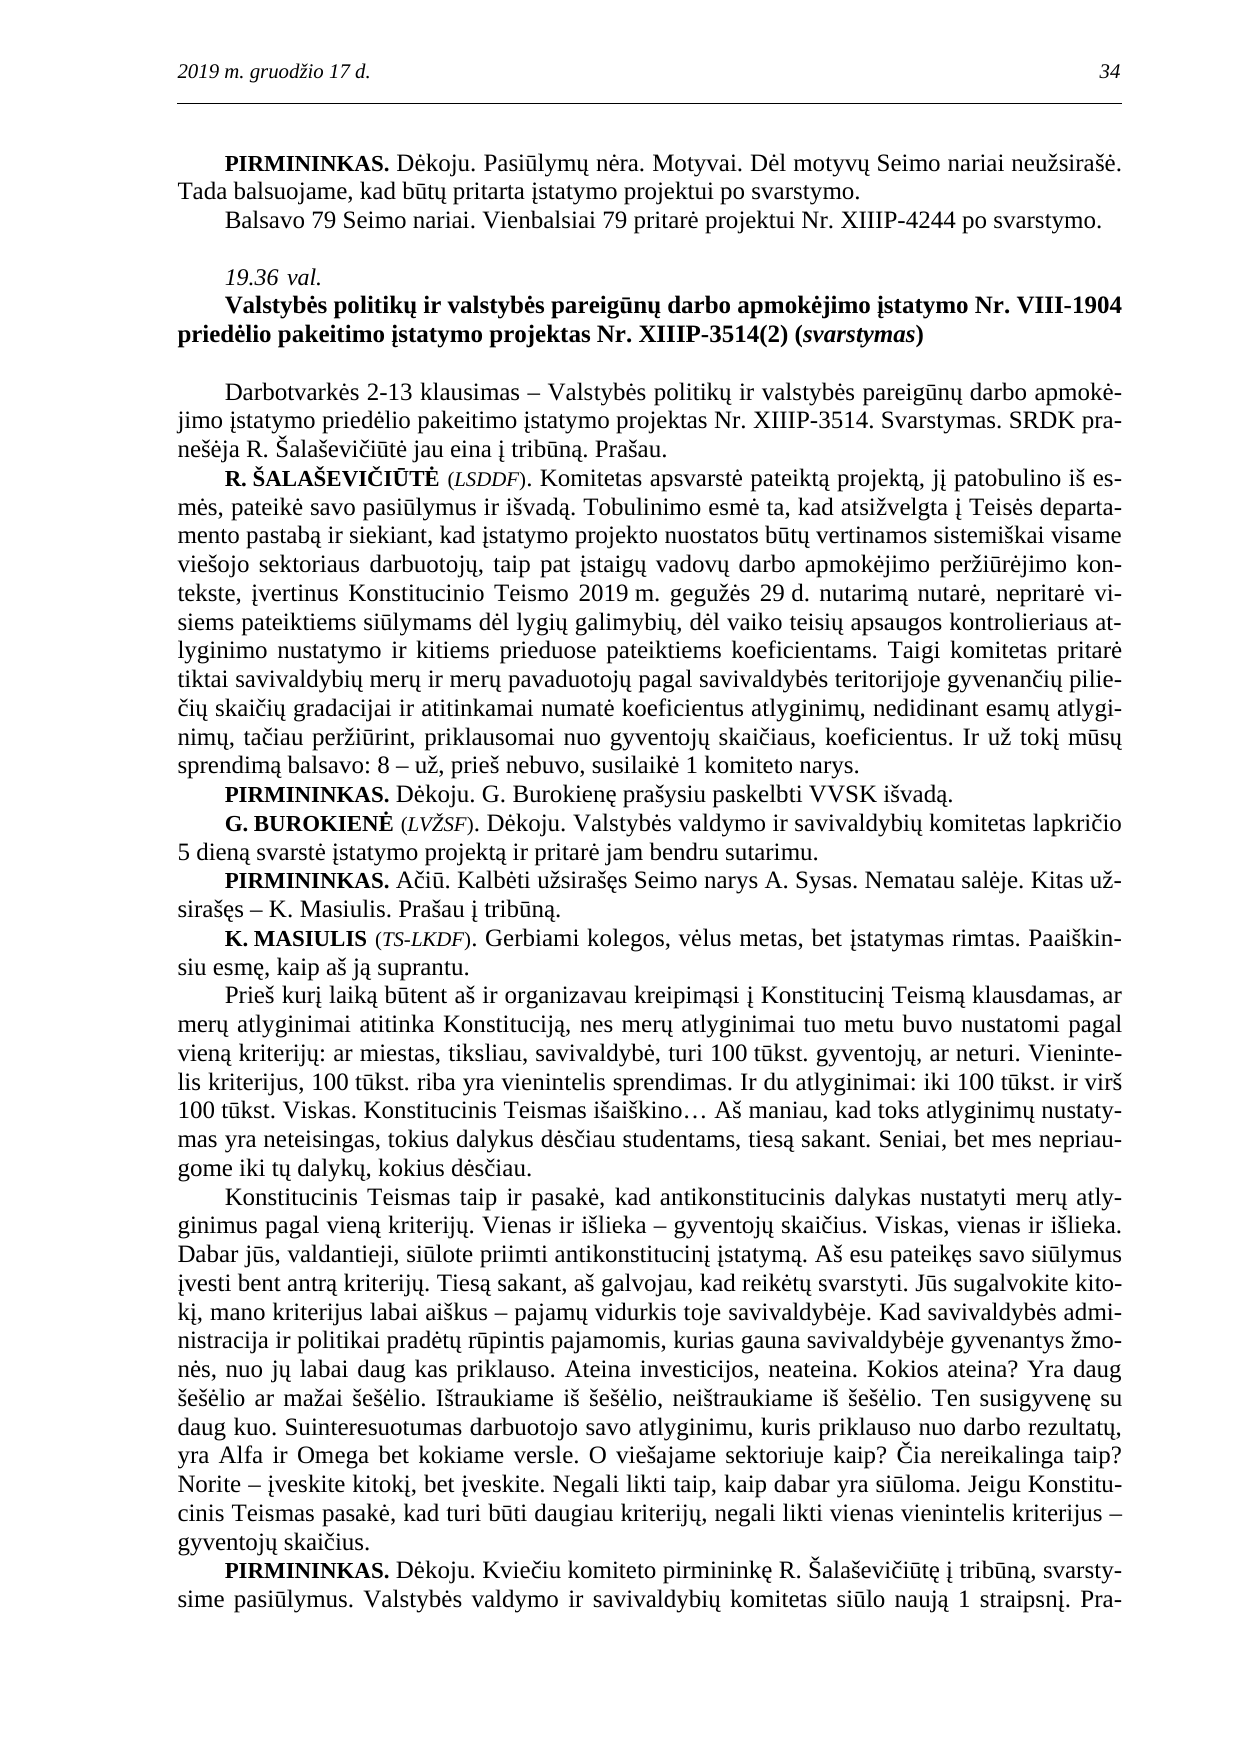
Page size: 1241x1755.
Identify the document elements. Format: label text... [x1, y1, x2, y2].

text G. BUROKIENĖ (LVŽSF). Dė­ko­ju. Vals­ty­bės val­dy­mo ir sa­vi­val­dy­bių ko­mi­te­tas lap­kri­čio 5 die­ną svars­tė įsta­ty­mo pro­jek­tą ir pri­ta­rė jam ben­dru su­ta­ri­mu. [177, 808, 1122, 865]
text 19.36 val. [224, 263, 1122, 290]
text PIRMININKAS. Dė­ko­ju. Pa­siū­ly­mų nė­ra. Mo­ty­vai. Dėl mo­ty­vų Sei­mo na­riai ne­už­si­ra­šė. Ta­da bal­suo­ja­me, kad bū­tų pri­tar­ta įsta­ty­mo pro­jek­tui po svars­ty­mo. [177, 148, 1122, 205]
text Vals­ty­bės po­li­ti­kų ir vals­ty­bės pa­rei­gū­nų dar­bo ap­mo­kė­ji­mo įsta­ty­mo Nr. VIII-1904 prie­dė­lio pa­kei­ti­mo įsta­ty­mo pro­jek­tas Nr. XIIIP-3514(2) (svars­ty­mas) [177, 290, 1122, 348]
text K. MASIULIS (TS-LKDF). Ger­bia­mi ko­le­gos, vė­lus me­tas, bet įsta­ty­mas rim­tas. Pa­aiš­kin­siu es­mę, kaip aš ją su­pran­tu. [177, 923, 1122, 980]
text PIRMININKAS. Dė­ko­ju. Kvie­čiu ko­mi­te­to pir­mi­nin­kę R. Ša­la­še­vi­čiū­tę į tri­bū­ną, svars­ty­si­me pa­siū­ly­mus. Vals­ty­bės val­dy­mo ir sa­vi­val­dy­bių ko­mi­te­tas siū­lo nau­ją 1 straips­nį. Pra­ [177, 1555, 1122, 1613]
text Bal­sa­vo 79 Sei­mo na­riai. Vien­bal­siai 79 pri­ta­rė pro­jek­tui Nr. XIIIP-4244 po svars­ty­mo. [177, 205, 1122, 234]
text Prieš ku­rį lai­ką bū­tent aš ir or­ga­ni­za­vau krei­pi­mą­si į Kon­sti­tu­ci­nį Teis­mą klaus­da­mas, ar me­rų at­ly­gi­ni­mai ati­tin­ka Kon­sti­tu­ci­ją, nes me­rų at­ly­gi­ni­mai tuo me­tu bu­vo nu­sta­to­mi pa­gal vie­ną kri­te­ri­jų: ar mies­tas, tiks­liau, sa­vi­val­dy­bė, tu­ri 100 tūkst. gy­ven­to­jų, ar ne­tu­ri. Vie­nin­te­lis kri­te­ri­jus, 100 tūkst. ri­ba yra vie­nin­te­lis spren­di­mas. Ir du at­ly­gi­ni­mai: iki 100 tūkst. ir virš 100 tūkst. Vis­kas. Kon­sti­tu­ci­nis Teis­mas iš­aiš­ki­no… Aš ma­niau, kad toks at­ly­gi­ni­mų nu­sta­ty­mas yra ne­tei­sin­gas, to­kius da­ly­kus dės­čiau stu­den­tams, tie­są sa­kant. Se­niai, bet mes ne­pri­au­go­me iki tų da­ly­kų, ko­kius dės­čiau. [177, 980, 1122, 1182]
text R. ŠALAŠEVIČIŪTĖ (LSDDF). Ko­mi­te­tas ap­svars­tė pa­teik­tą pro­jek­tą, jį pa­to­bu­li­no iš es­mės, pa­tei­kė sa­vo pa­siū­ly­mus ir iš­va­dą. To­bu­li­ni­mo es­mė ta, kad at­si­žvelg­ta į Tei­sės de­par­ta­men­to pa­sta­bą ir sie­kiant, kad įsta­ty­mo pro­jek­to nuo­sta­tos bū­tų ver­ti­na­mos sis­te­miš­kai vi­sa­me vie­šo­jo sek­to­riaus dar­buo­to­jų, taip pat įstai­gų va­do­vų dar­bo ap­mo­kė­ji­mo per­žiū­rė­ji­mo kon­teks­te, įver­ti­nus Kon­sti­tu­ci­nio Teis­mo 2019 m. ge­gu­žės 29 d. nu­ta­ri­mą nu­ta­rė, ne­pri­ta­rė vi­siems pa­teik­tiems siū­ly­mams dėl ly­gių ga­li­my­bių, dėl vai­ko tei­sių ap­sau­gos kon­tro­lie­riaus at­ly­gi­ni­mo nu­sta­ty­mo ir ki­tiems prie­duo­se pa­teik­tiems ko­e­fi­cien­tams. Tai­gi ko­mi­te­tas pri­ta­rė tik­tai sa­vi­val­dy­bių me­rų ir me­rų pa­va­duo­to­jų pa­gal sa­vi­val­dy­bės te­ri­to­ri­jo­je gy­ve­nan­čių pi­lie­čių skai­čių gra­da­ci­jai ir ati­tin­ka­mai nu­ma­tė ko­e­fi­cien­tus at­ly­gi­ni­mų, ne­di­di­nant esa­mų at­ly­gi­ni­mų, ta­čiau per­žiū­rint, pri­klau­so­mai nuo gy­ven­to­jų skai­čiaus, ko­e­fi­cien­tus. Ir už to­kį mū­sų spren­di­mą bal­sa­vo: 8 – už, prieš ne­bu­vo, su­si­lai­kė 1 ko­mi­te­to na­rys. [177, 463, 1122, 779]
text PIRMININKAS. Ačiū. Kal­bė­ti už­si­ra­šęs Sei­mo na­rys A. Sy­sas. Ne­ma­tau sa­lė­je. Ki­tas už­si­ra­šęs – K. Ma­siu­lis. Pra­šau į tri­bū­ną. [177, 865, 1122, 923]
text Kon­sti­tu­ci­nis Teis­mas taip ir pa­sa­kė, kad an­ti­kons­ti­tu­ci­nis da­ly­kas nu­sta­ty­ti me­rų at­ly­gini­mus pa­gal vie­ną kri­te­ri­jų. Vie­nas ir iš­lie­ka – gy­ven­to­jų skai­čius. Vis­kas, vie­nas ir iš­lie­ka. Da­bar jūs, val­dan­tie­ji, siū­lo­te pri­im­ti an­ti­kons­ti­tu­ci­nį įsta­ty­mą. Aš esu pa­tei­kęs sa­vo siū­ly­mus įves­ti bent an­trą kri­te­ri­jų. Tie­są sa­kant, aš gal­vo­jau, kad rei­kė­tų svars­ty­ti. Jūs su­gal­vo­ki­te ki­to­kį, ma­no kri­te­ri­jus la­bai aiš­kus – pa­ja­mų vi­dur­kis to­je sa­vi­val­dy­bė­je. Kad sa­vi­val­dy­bės ad­mi­nist­ra­ci­ja ir po­li­ti­kai pra­dė­tų rū­pin­tis pa­ja­mo­mis, ku­rias gau­na sa­vi­val­dy­bė­je gy­ve­nan­tys žmo­nės, nuo jų la­bai daug kas pri­klau­so. At­ei­na in­ves­ti­ci­jos, ne­at­ei­na. Ko­kios at­ei­na? Yra daug še­šė­lio ar ma­žai še­šė­lio. Iš­trau­kia­me iš še­šė­lio, ne­iš­trau­kia­me iš še­šė­lio. Ten su­si­gy­ve­nę su daug kuo. Su­in­te­re­suo­tu­mas dar­buo­to­jo sa­vo at­ly­gi­ni­mu, ku­ris pri­klau­so nuo dar­bo re­zul­ta­tų, yra Al­fa ir Ome­ga bet ko­kia­me ver­sle. O vie­ša­ja­me sek­to­riu­je kaip? Čia ne­rei­ka­lin­ga taip? No­ri­te – įves­ki­te ki­to­kį, bet įves­ki­te. Ne­ga­li lik­ti taip, kaip da­bar yra siū­lo­ma. Jei­gu Kon­sti­tu­ci­nis Teis­mas pa­sa­kė, kad tu­ri bū­ti dau­giau kri­te­ri­jų, ne­ga­li lik­ti vie­nas vie­nin­te­lis kri­te­ri­jus – gy­ven­to­jų skai­čius. [177, 1182, 1122, 1555]
text PIRMININKAS. Dė­ko­ju. G. Bu­ro­kie­nę pra­šy­siu pa­skelb­ti VVSK iš­va­dą. [177, 779, 1122, 808]
text Dar­bo­tvarkės 2-13 klau­si­mas – Vals­ty­bės po­li­ti­kų ir vals­ty­bės pa­rei­gū­nų dar­bo ap­mo­kė­ji­mo įsta­ty­mo prie­dė­lio pa­kei­ti­mo įsta­ty­mo pro­jek­tas Nr. XIIIP-3514. Svars­ty­mas. SRDK pra­ne­šė­ja R. Ša­la­še­vi­čiū­tė jau ei­na į tri­bū­ną. Pra­šau. [177, 377, 1122, 463]
